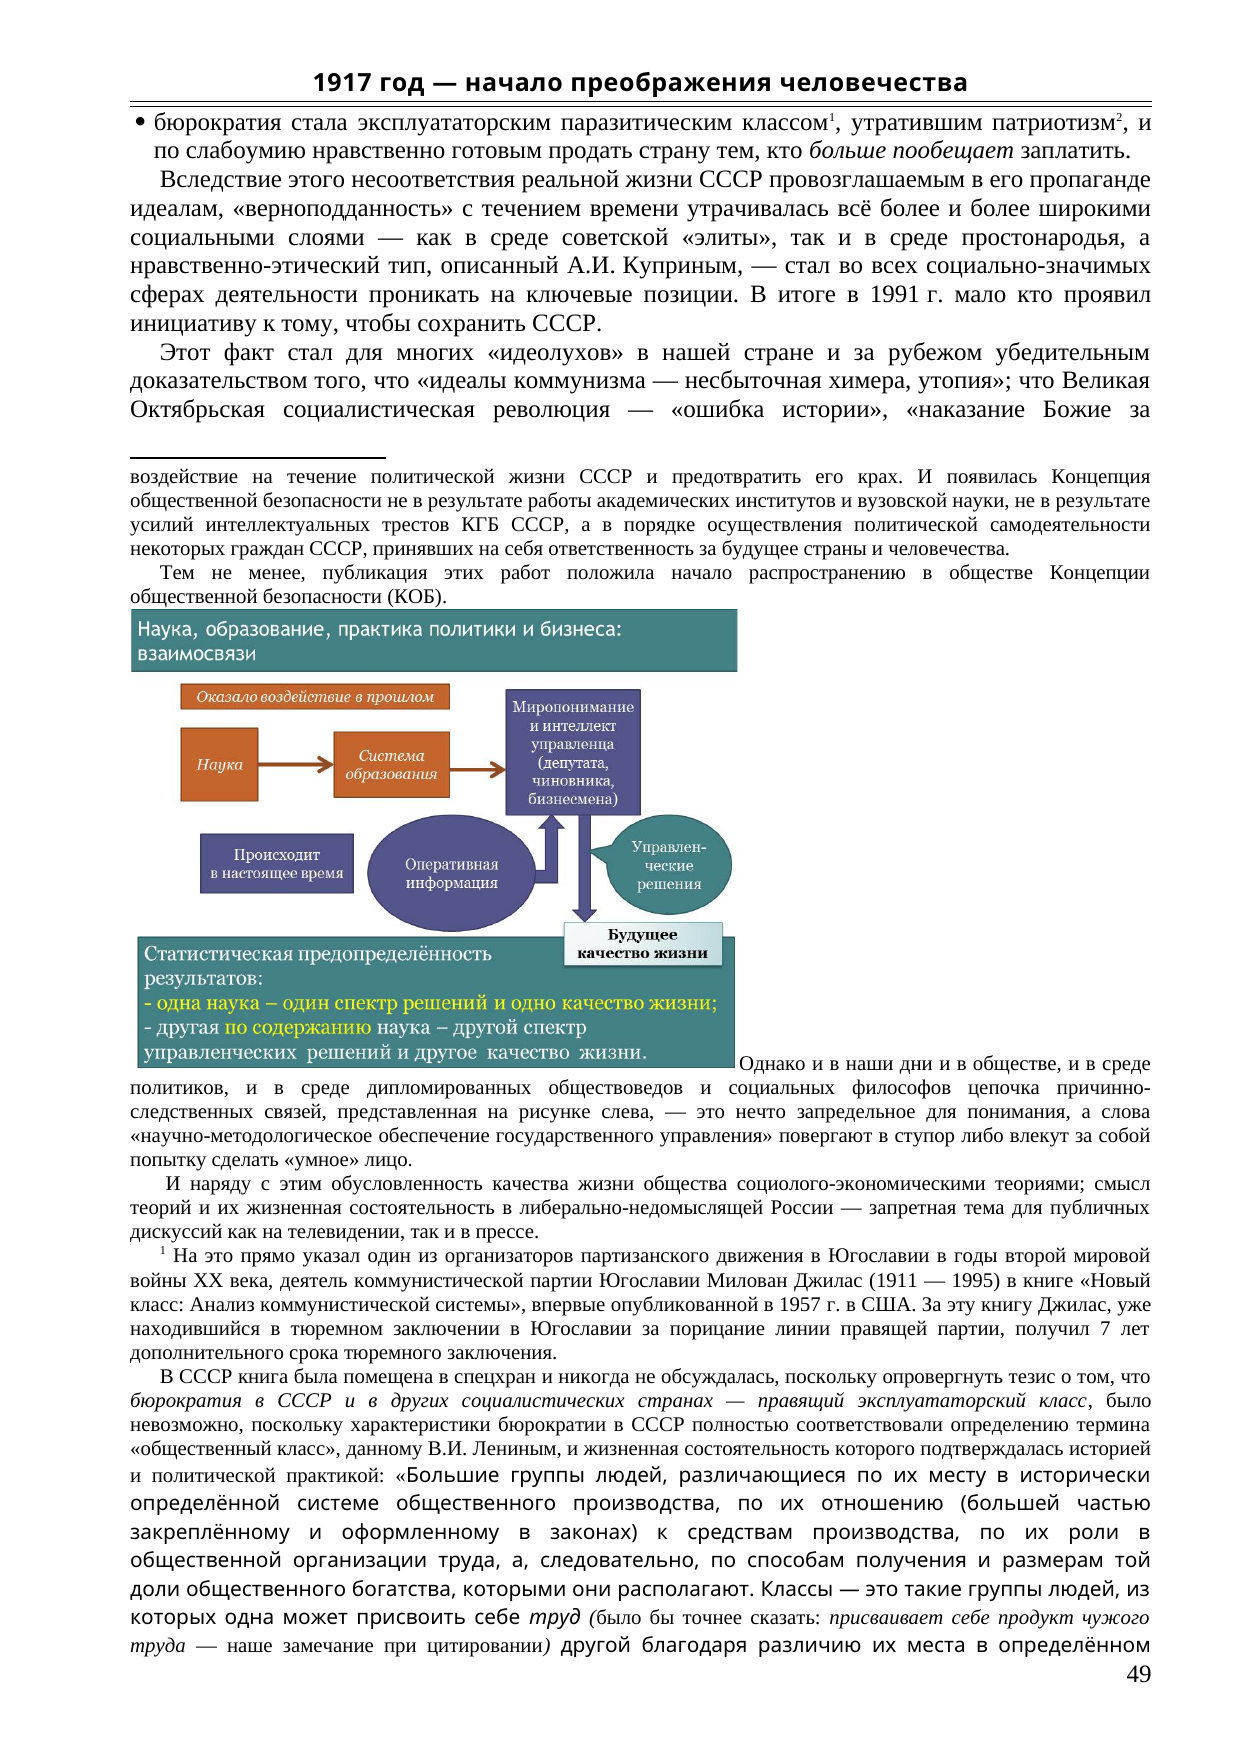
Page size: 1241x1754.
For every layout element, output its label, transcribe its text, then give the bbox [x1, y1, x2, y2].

list Тем не менее, публикация этих работ положила начало распространению в обществе Концепции общественной безопасности (КОБ). [130, 560, 1152, 608]
text Этот факт стал для многих «идеолухов» в нашей стране и за рубежом убедительным доказательством того, что «идеалы коммунизма — несбыточная химера, утопия»; что Великая Октябрьская социалистическая революция — «ошибка истории», «наказание Божие за [130, 337, 1152, 423]
text Вследствие этого несоответствия реальной жизни СССР провозглашаемым в его пропаганде идеалам, «верноподданность» с течением времени утрачивалась всё более и более широкими социальными слоями — как в среде советской «элиты», так и в среде простонародья, а нравственно-этический тип, описанный А.И. Куприным, — стал во всех социально-значимых сферах деятельности проникать на ключевые позиции. В итоге в 1991 г. мало кто проявил инициативу к тому, чтобы сохранить СССР. [130, 164, 1152, 337]
list воздействие на течение политической жизни СССР и предотвратить его крах. И появилась Концепция общественной безопасности не в результате работы академических институтов и вузовской науки, не в результате усилий интеллектуальных трестов КГБ СССР, а в порядке осуществления политической самодеятельности некоторых граждан СССР, принявших на себя ответственность за будущее страны и человечества. [130, 464, 1152, 560]
list бюрократия стала эксплуататорским паразитическим классом, утратившим патриотизм, и по слабоумию нравственно готовым продать страну тем, кто больше пообещает заплатить. [136, 107, 1152, 164]
list Однако и в наши дни и в обществе, и в среде политиков, и в среде дипломированных обществоведов и социальных философов цепочка причинно-следственных связей, представленная на рисунке слева, — это нечто запредельное для понимания, а слова «научно-методологическое обеспечение государственного управления» повергают в ступор либо влекут за собой попытку сделать «умное» лицо. [130, 608, 1152, 1171]
list И наряду с этим обусловленность качества жизни общества социолого-экономическими теориями; смысл теорий и их жизненная состоятельность в либерально-недомыслящей России — запретная тема для публичных дискуссий как на телевидении, так и в прессе. [130, 1171, 1152, 1243]
list На это прямо указал один из организаторов партизанского движения в Югославии в годы второй мировой войны ХХ века, деятель коммунистической партии Югославии Милован Джилас (1911 — 1995) в книге «Новый класс: Анализ коммунистической системы», впервые опубликованной в 1957 г. в США. За эту книгу Джилас, уже находившийся в тюремном заключении в Югославии за порицание линии правящей партии, получил 7 лет дополнительного срока тюремного заключения. [130, 1243, 1152, 1364]
list В СССР книга была помещена в спецхран и никогда не обсуждалась, поскольку опровергнуть тезис о том, что бюрократия в СССР и в других социалистических странах — правящий эксплуататорский класс, было невозможно, поскольку характеристики бюрократии в СССР полностью соответствовали определению термина «общественный класс», данному В.И. Лениным, и жизненная состоятельность которого подтверждалась историей и политической практикой: «Большие группы людей, различающиеся по их месту в исторически определённой системе общественного производства, по их отношению (большей частью закреплённому и оформленному в законах) к средствам производства, по их роли в общественной организации труда, а, следовательно, по способам получения и размерам той доли общественного богатства, которыми они располагают. Классы — это такие группы людей, из которых одна может присвоить себе труд (было бы точнее сказать: присваивает себе продукт чужого труда — наше замечание при цитировании) другой благодаря различию их места в определённом [130, 1364, 1152, 1659]
